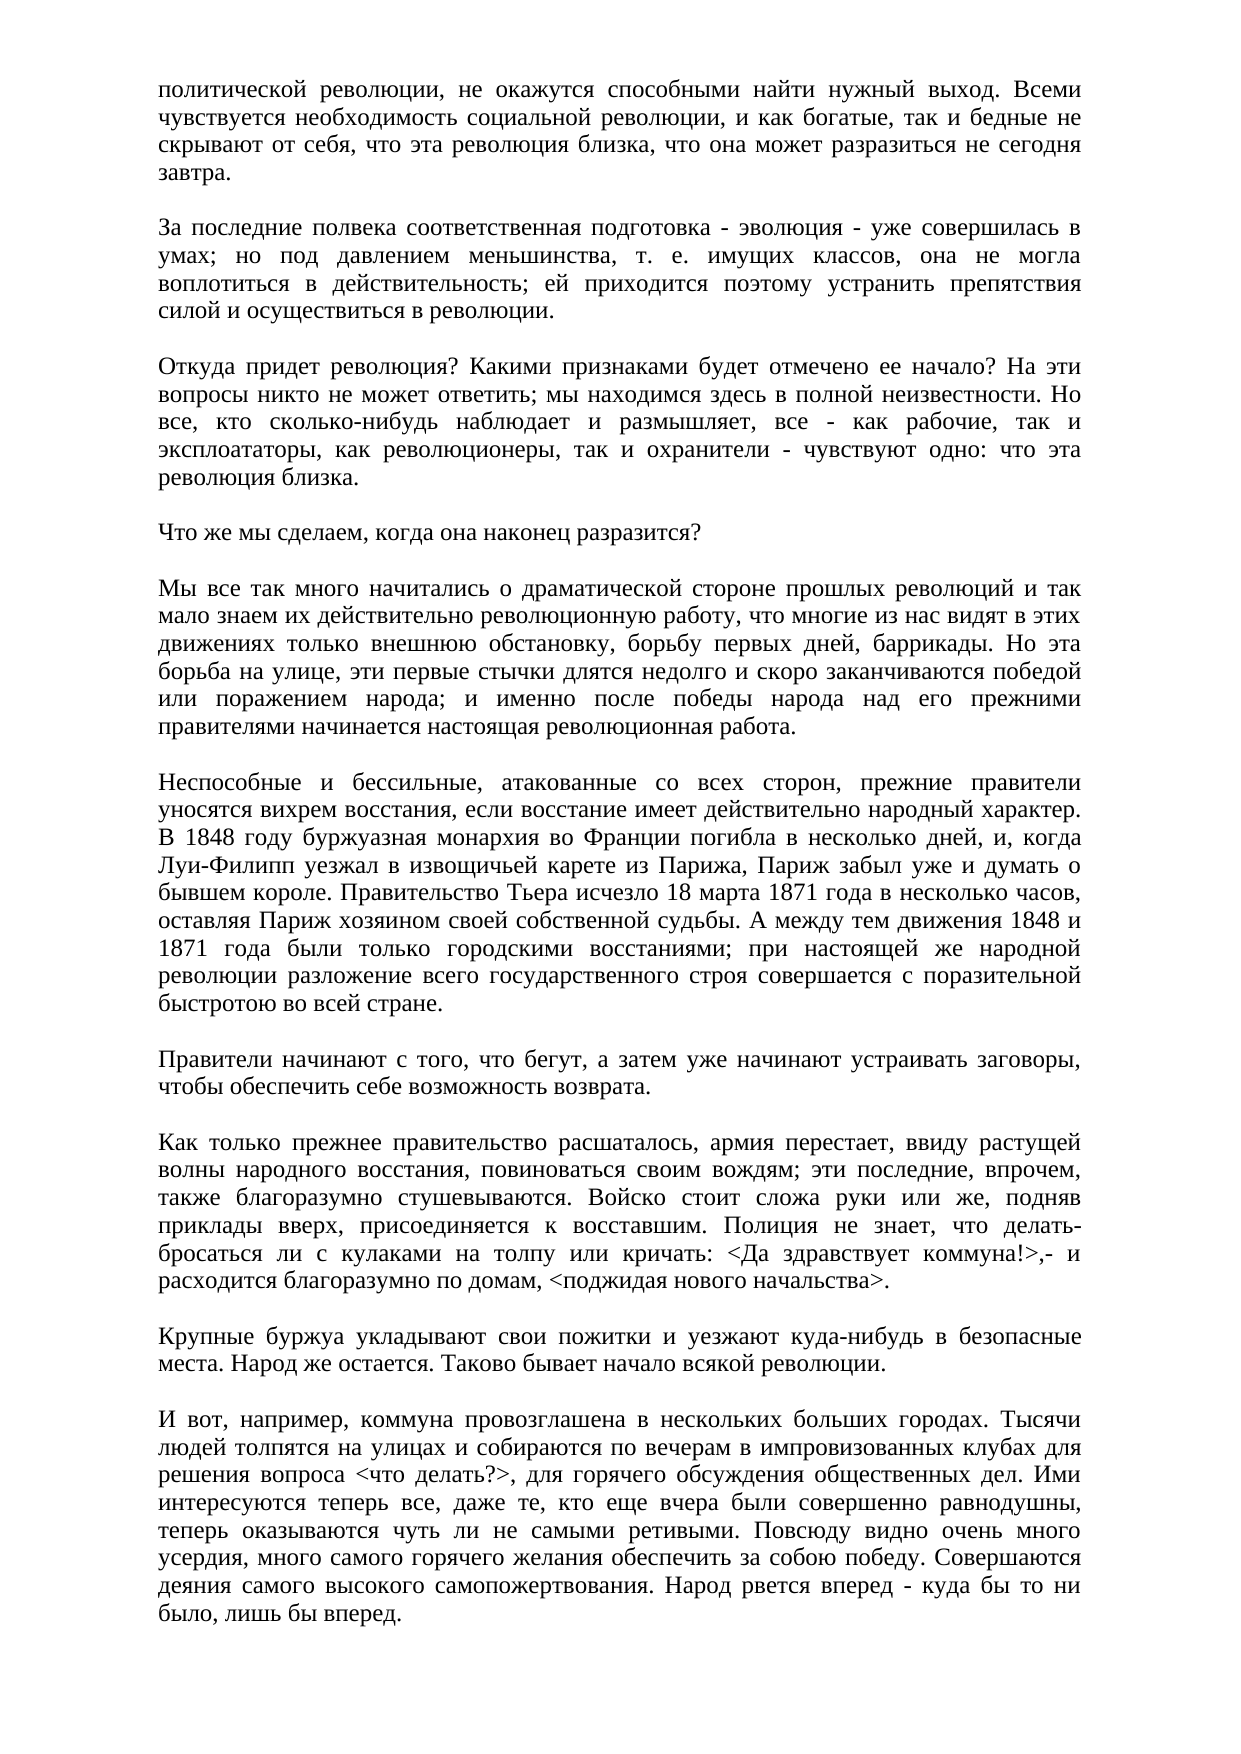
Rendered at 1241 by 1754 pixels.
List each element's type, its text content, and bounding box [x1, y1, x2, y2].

text Мы все так много начитались о драматической стороне прошлых революций и так мало знаем их действительно революционную работу, что многие из нас видят в этих движениях только внешнюю обстановку, борьбу первых дней, баррикады. Но эта борьба на улице, эти первые стычки длятся недолго и скоро заканчиваются победой или поражением народа; и именно после победы народа над его прежними правителями начинается настоящая революционная работа. [158, 574, 1082, 740]
text За последние полвека соответственная подготовка - эволюция - уже совершилась в умах; но под давлением меньшинства, т. е. имущих классов, она не могла воплотиться в действительность; ей приходится поэтому устранить препятствия силой и осуществиться в революции. [158, 213, 1082, 324]
text Что же мы сделаем, когда она наконец разразится? [158, 518, 1082, 546]
text Откуда придет революция? Какими признаками будет отмечено ее начало? На эти вопросы никто не может ответить; мы находимся здесь в полной неизвестности. Но все, кто сколько-нибудь наблюдает и размышляет, все - как рабочие, так и эксплоататоры, как революционеры, так и охранители - чувствуют одно: что эта революция близка. [158, 352, 1082, 491]
text Неспособные и бессильные, атакованные со всех сторон, прежние правители уносятся вихрем восстания, если восстание имеет действительно народный характер. В 1848 году буржуазная монархия во Франции погибла в несколько дней, и, когда Луи-Филипп уезжал в извощичьей карете из Парижа, Париж забыл уже и думать о бывшем короле. Правительство Тьера исчезло 18 марта 1871 года в несколько часов, оставляя Париж хозяином своей собственной судьбы. А между тем движения 1848 и 1871 года были только городскими восстаниями; при настоящей же народной революции разложение всего государственного строя совершается с поразительной быстротою во всей стране. [158, 768, 1082, 1017]
text Крупные буржуа укладывают свои пожитки и уезжают куда-нибудь в безопасные места. Народ же остается. Таково бывает начало всякой революции. [158, 1322, 1082, 1377]
text Как только прежнее правительство расшаталось, армия перестает, ввиду растущей волны народного восстания, повиноваться своим вождям; эти последние, впрочем, также благоразумно стушевываются. Войско стоит сложа руки или же, подняв приклады вверх, присоединяется к восставшим. Полиция не знает, что делать- бросаться ли с кулаками на толпу или кричать: <Да здравствует коммуна!>,- и расходится благоразумно по домам, <поджидая нового начальства>. [158, 1128, 1082, 1294]
text политической революции, не окажутся способными найти нужный выход. Всеми чувствуется необходимость социальной революции, и как богатые, так и бедные не скрывают от себя, что эта революция близка, что она может разразиться не сегодня завтра. [158, 75, 1082, 186]
text Правители начинают с того, что бегут, а затем уже начинают устраивать заговоры, чтобы обеспечить себе возможность возврата. [158, 1045, 1082, 1100]
text И вот, например, коммуна провозглашена в нескольких больших городах. Тысячи людей толпятся на улицах и собираются по вечерам в импровизованных клубах для решения вопроса <что делать?>, для горячего обсуждения общественных дел. Ими интересуются теперь все, даже те, кто еще вчера были совершенно равнодушны, теперь оказываются чуть ли не самыми ретивыми. Повсюду видно очень много усердия, много самого горячего желания обеспечить за собою победу. Совершаются деяния самого высокого самопожертвования. Народ рвется вперед - куда бы то ни было, лишь бы вперед. [158, 1405, 1082, 1627]
